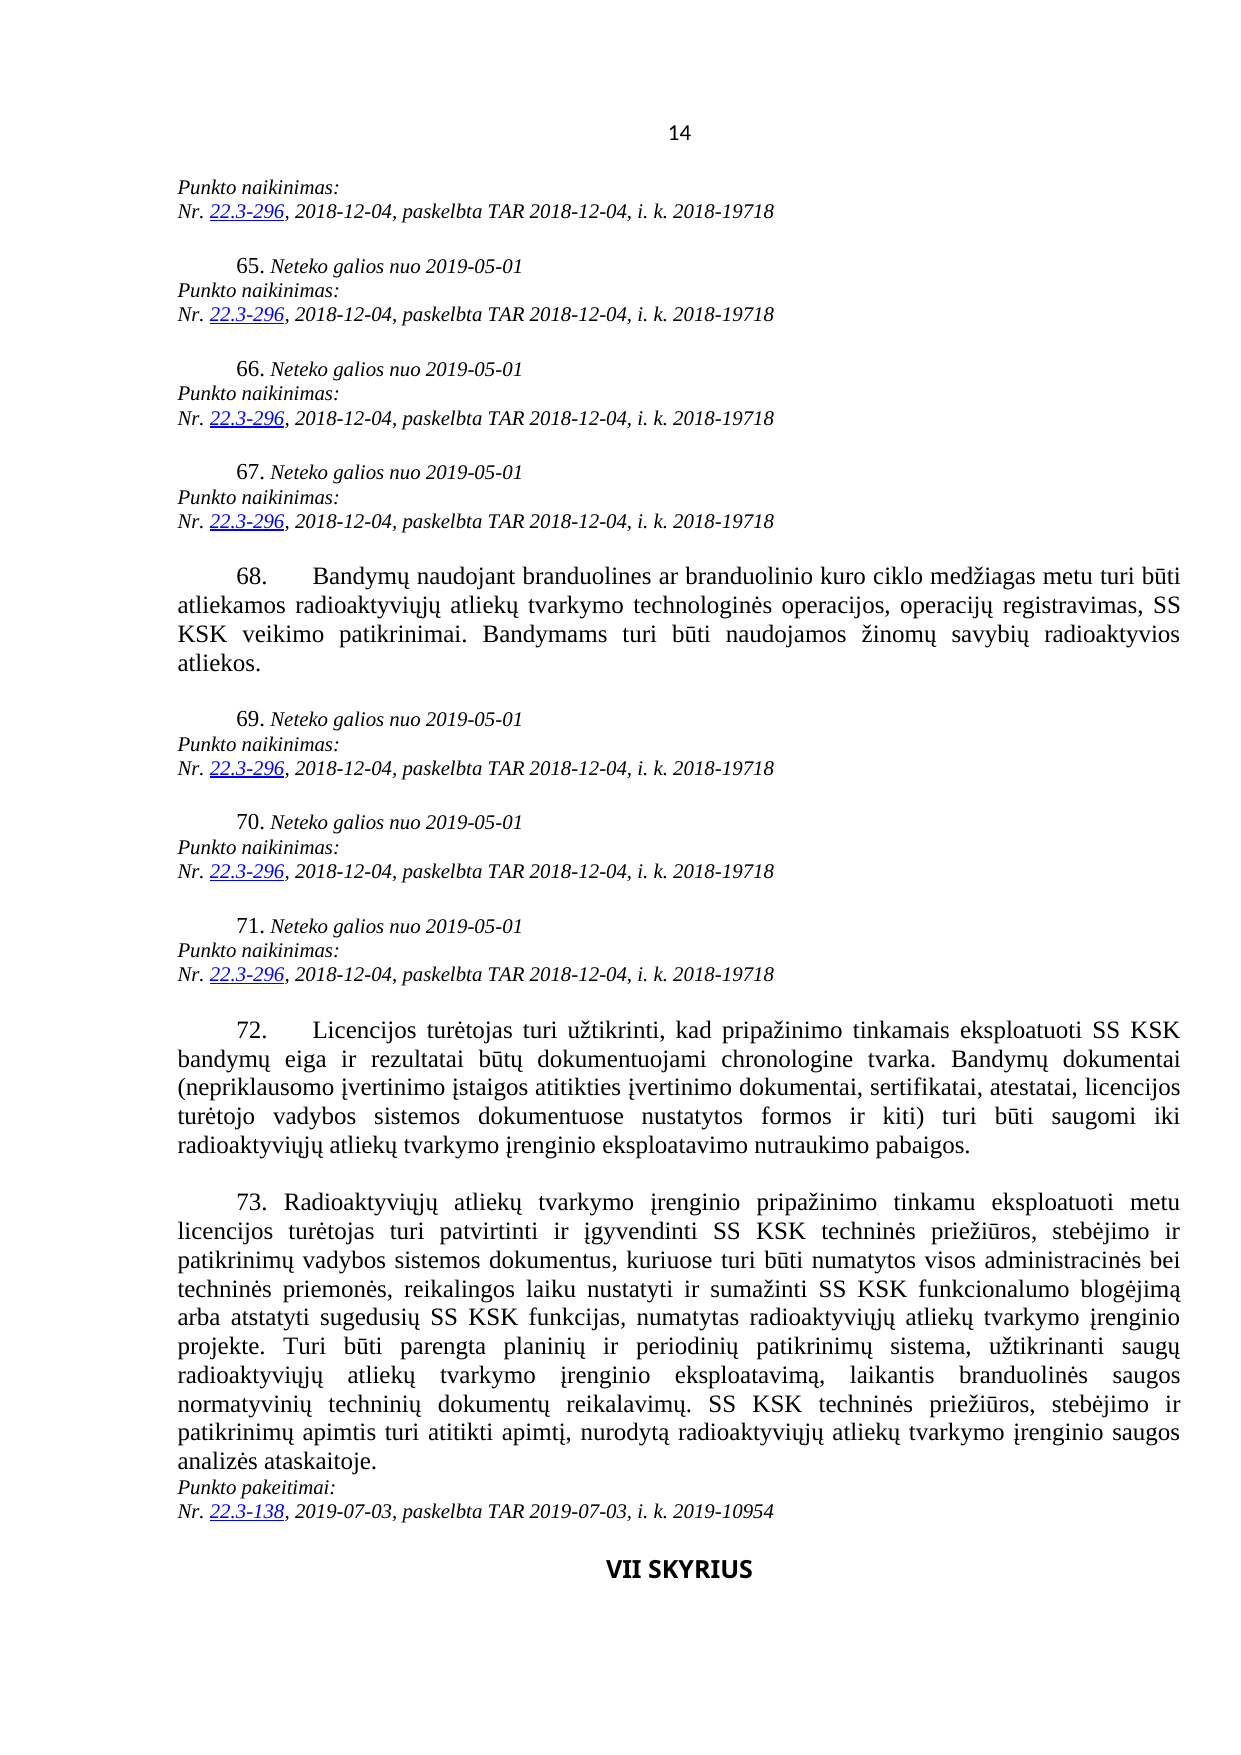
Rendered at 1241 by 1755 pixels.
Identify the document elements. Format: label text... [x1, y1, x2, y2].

text Punkto naikinimas: [177, 484, 1181, 509]
text VII SKYRIUS [177, 1552, 1181, 1586]
text 69. Neteko galios nuo 2019-05-01 [177, 705, 1181, 732]
text Nr. 22.3-296, 2018-12-04, paskelbta TAR 2018-12-04, i. k. 2018-19718 [177, 199, 1181, 223]
text Punkto naikinimas: [177, 381, 1181, 405]
text Punkto naikinimas: [177, 278, 1181, 302]
text Nr. 22.3-138, 2019-07-03, paskelbta TAR 2019-07-03, i. k. 2019-10954 [177, 1499, 1181, 1523]
text Nr. 22.3-296, 2018-12-04, paskelbta TAR 2018-12-04, i. k. 2018-19718 [177, 962, 1181, 986]
text Punkto naikinimas: [177, 732, 1181, 756]
text Nr. 22.3-296, 2018-12-04, paskelbta TAR 2018-12-04, i. k. 2018-19718 [177, 859, 1181, 883]
text Nr. 22.3-296, 2018-12-04, paskelbta TAR 2018-12-04, i. k. 2018-19718 [177, 302, 1181, 326]
text Nr. 22.3-296, 2018-12-04, paskelbta TAR 2018-12-04, i. k. 2018-19718 [177, 509, 1181, 533]
text Nr. 22.3-296, 2018-12-04, paskelbta TAR 2018-12-04, i. k. 2018-19718 [177, 405, 1181, 429]
text 66. Neteko galios nuo 2019-05-01 [177, 355, 1181, 381]
text 71. Neteko galios nuo 2019-05-01 [177, 912, 1181, 938]
text Punkto naikinimas: [177, 175, 1181, 199]
text 73. Radioaktyviųjų atliekų tvarkymo įrenginio pripažinimo tinkamu eksploatuoti metu licencijos turėtojas turi patvirtinti ir įgyvendinti SS KSK techninės priežiūros, stebėjimo ir patikrinimų vadybos sistemos dokumentus, kuriuose turi būti numatytos visos administracinės bei techninės priemonės, reikalingos laiku nustatyti ir sumažinti SS KSK funkcionalumo blogėjimą arba atstatyti sugedusių SS KSK funkcijas, numatytas radioaktyviųjų atliekų tvarkymo įrenginio projekte. Turi būti parengta planinių ir periodinių patikrinimų sistema, užtikrinanti saugų radioaktyviųjų atliekų tvarkymo įrenginio eksploatavimą, laikantis branduolinės saugos normatyvinių techninių dokumentų reikalavimų. SS KSK techninės priežiūros, stebėjimo ir patikrinimų apimtis turi atitikti apimtį, nurodytą radioaktyviųjų atliekų tvarkymo įrenginio saugos analizės ataskaitoje. [177, 1187, 1181, 1475]
text Punkto pakeitimai: [177, 1475, 1181, 1499]
text Punkto naikinimas: [177, 835, 1181, 859]
text Punkto naikinimas: [177, 938, 1181, 962]
text 68. Bandymų naudojant branduolines ar branduolinio kuro ciklo medžiagas metu turi būti atliekamos radioaktyviųjų atliekų tvarkymo technologinės operacijos, operacijų registravimas, SS KSK veikimo patikrinimai. Bandymams turi būti naudojamos žinomų savybių radioaktyvios atliekos. [177, 561, 1181, 676]
text 65. Neteko galios nuo 2019-05-01 [177, 252, 1181, 278]
text 70. Neteko galios nuo 2019-05-01 [177, 808, 1181, 835]
text Nr. 22.3-296, 2018-12-04, paskelbta TAR 2018-12-04, i. k. 2018-19718 [177, 756, 1181, 780]
text 72. Licencijos turėtojas turi užtikrinti, kad pripažinimo tinkamais eksploatuoti SS KSK bandymų eiga ir rezultatai būtų dokumentuojami chronologine tvarka. Bandymų dokumentai (nepriklausomo įvertinimo įstaigos atitikties įvertinimo dokumentai, sertifikatai, atestatai, licencijos turėtojo vadybos sistemos dokumentuose nustatytos formos ir kiti) turi būti saugomi iki radioaktyviųjų atliekų tvarkymo įrenginio eksploatavimo nutraukimo pabaigos. [177, 1015, 1181, 1159]
text 67. Neteko galios nuo 2019-05-01 [177, 458, 1181, 484]
